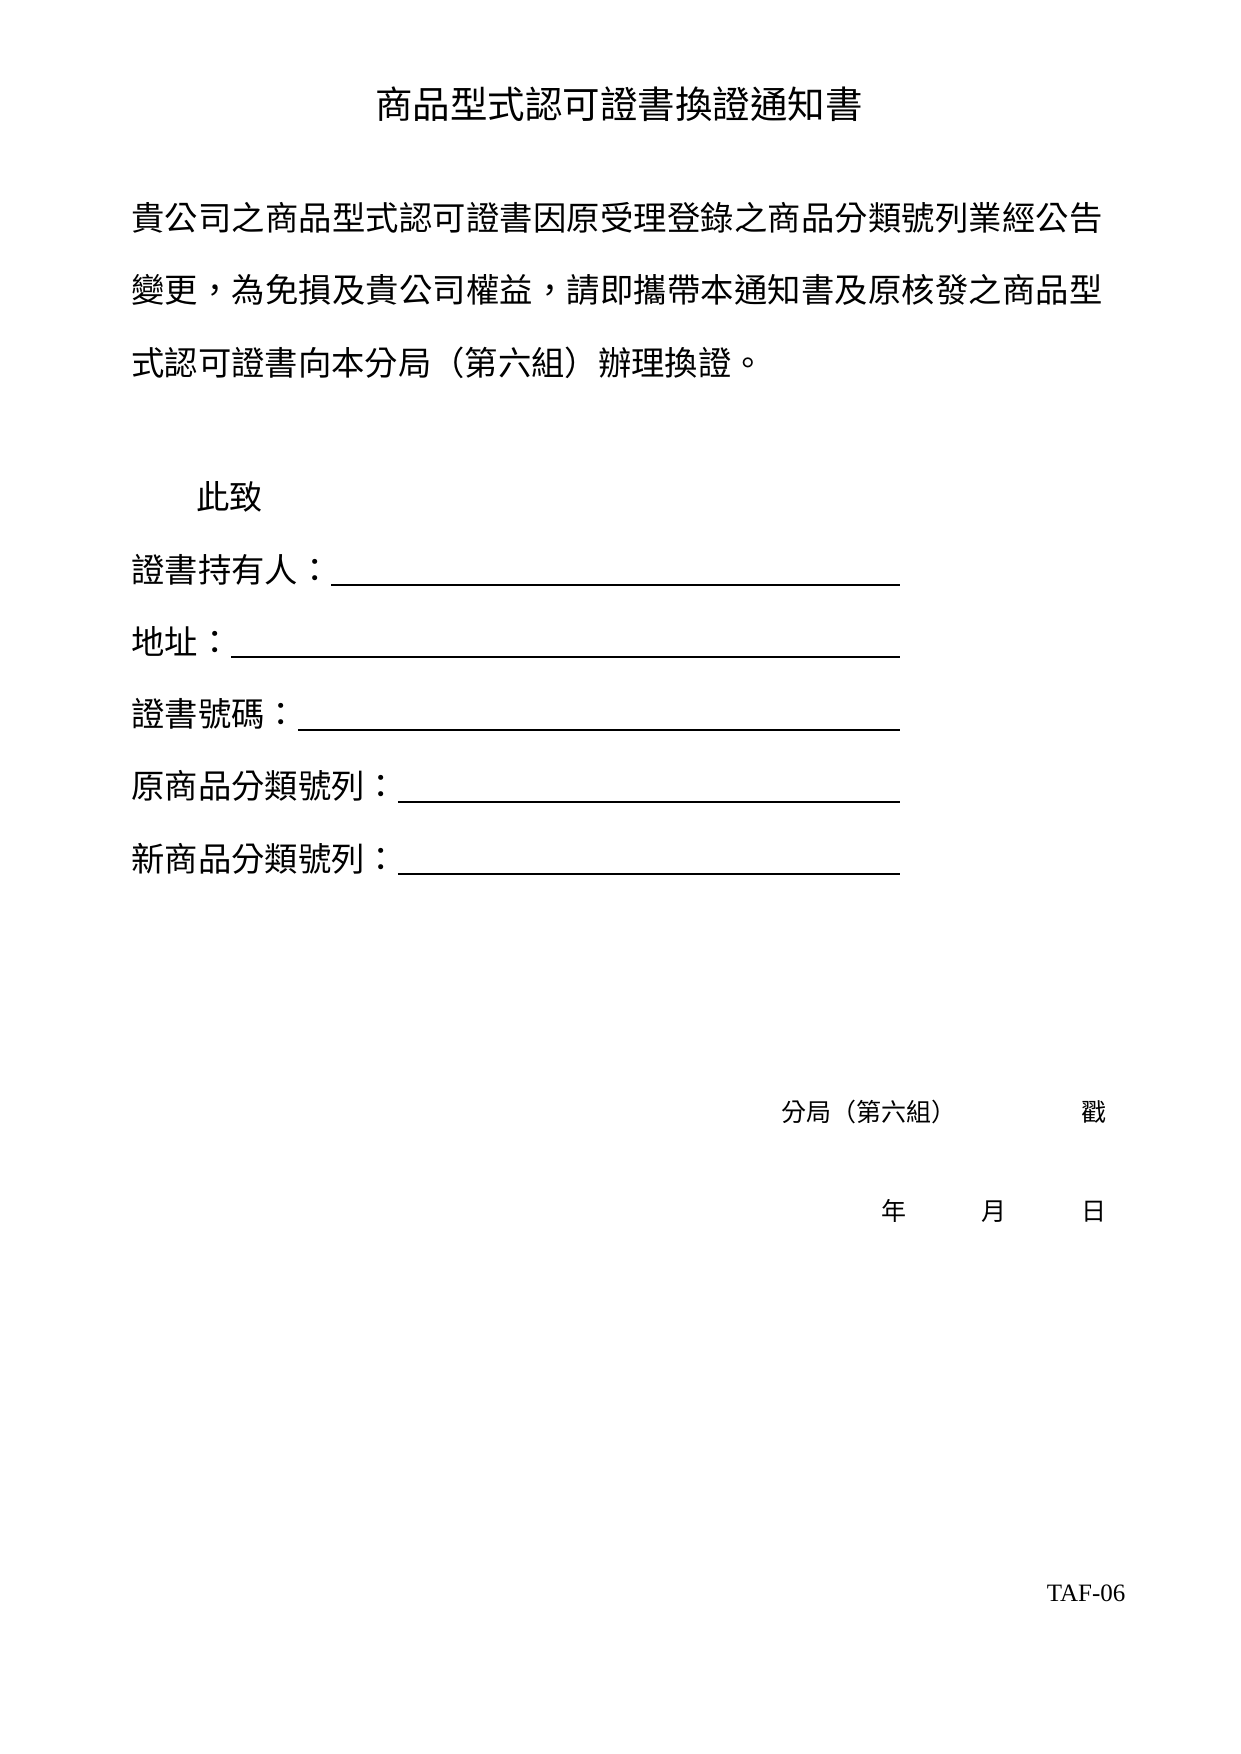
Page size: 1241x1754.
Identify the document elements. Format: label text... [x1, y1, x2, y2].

text 此致 [196, 471, 1106, 519]
text TAF-06 [131, 1585, 1125, 1606]
text 新商品分類號列： [131, 833, 1106, 881]
text 原商品分類號列： [131, 760, 1106, 808]
text 證書持有人： [131, 543, 1106, 592]
text 地址： [131, 616, 1106, 664]
text 商品型式認可證書換證通知書 [131, 75, 1106, 129]
text 證書號碼： [131, 688, 1106, 736]
text 年 月 日 [131, 1191, 1106, 1227]
text 分局（第六組） 戳 [131, 1092, 1106, 1129]
text 貴公司之商品型式認可證書因原受理登錄之商品分類號列業經公告變更，為免損及貴公司權益，請即攜帶本通知書及原核發之商品型式認可證書向本分局（第六組）辦理換證。 [131, 192, 1106, 384]
